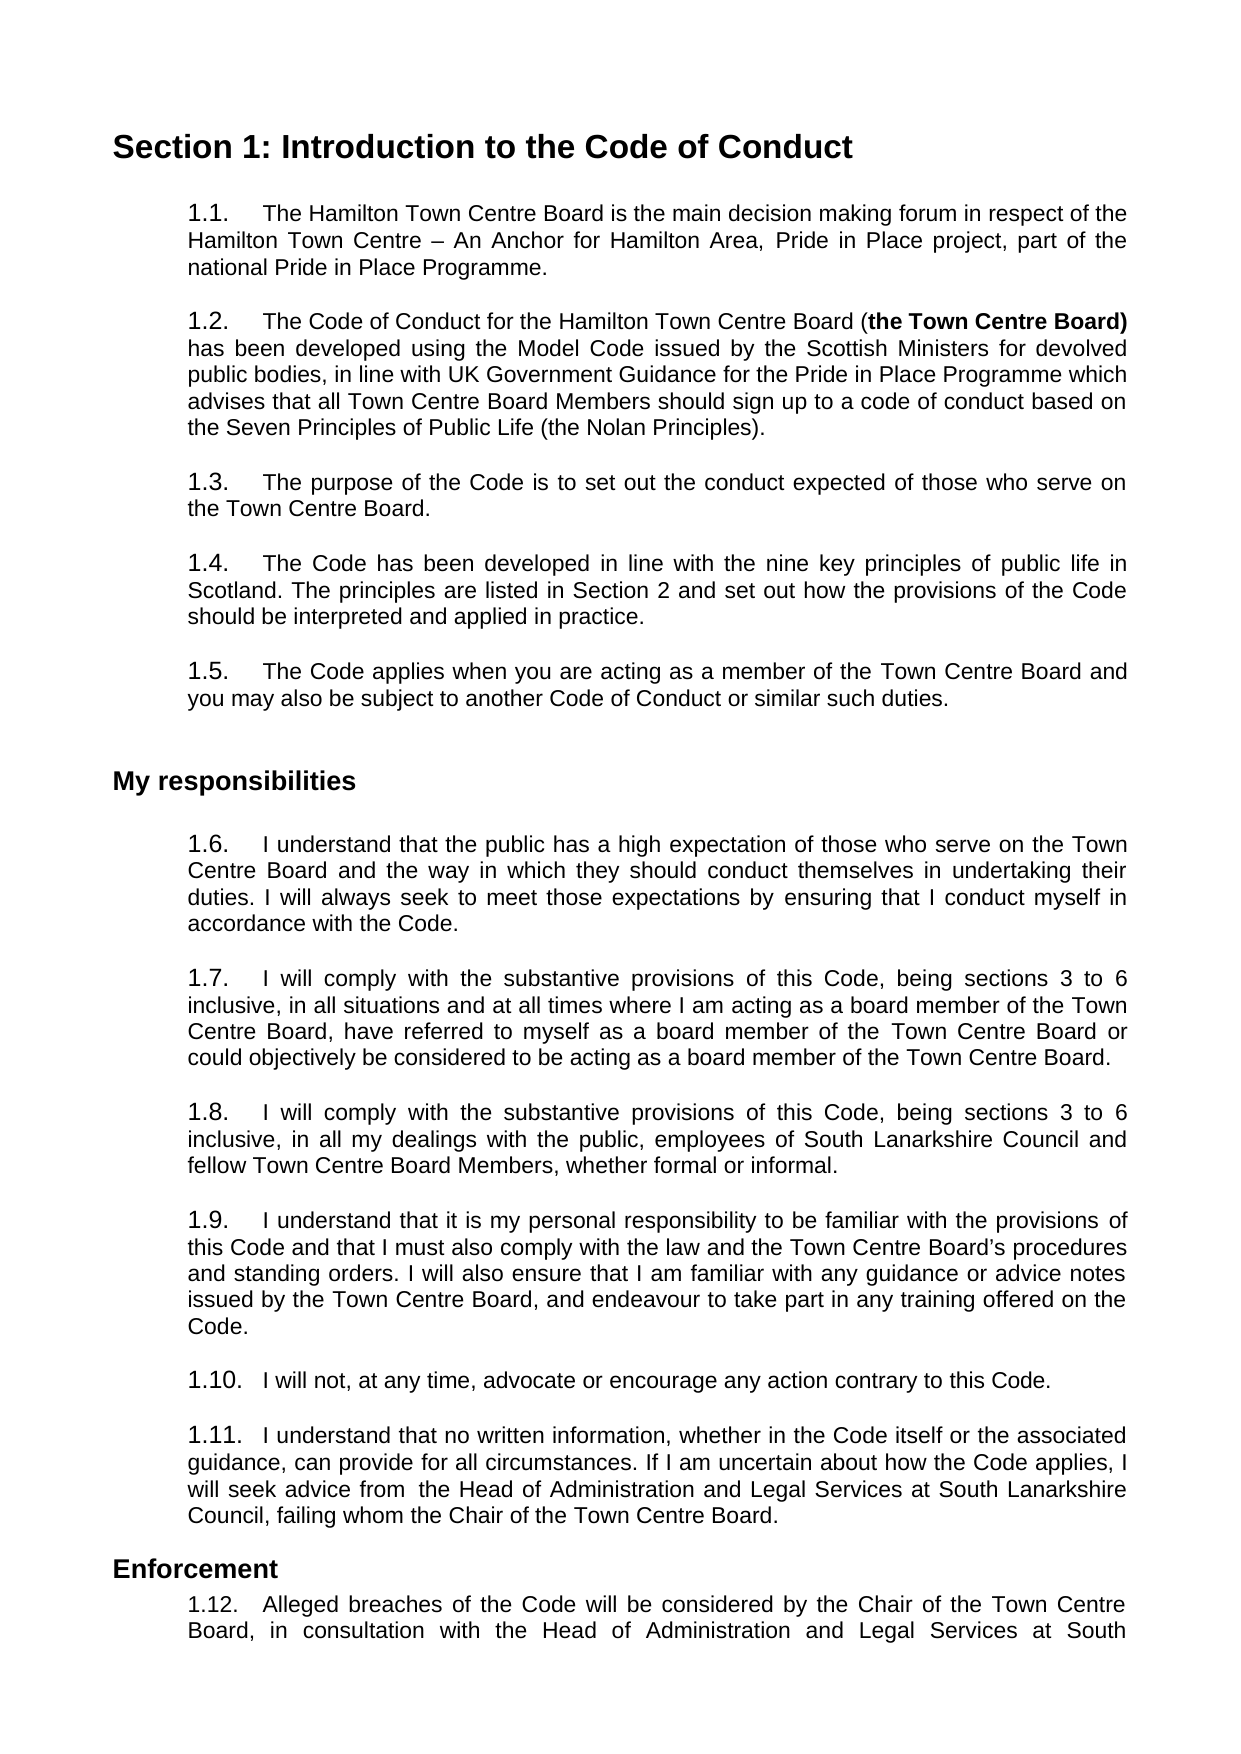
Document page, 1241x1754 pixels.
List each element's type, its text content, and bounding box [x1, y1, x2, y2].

list I will comply with the substantive provisions of this Code, being sections 3 to 6 inclusive, in all my dealings with the public, employees of South Lanarkshire Council and fellow Town Centre Board Members, whether formal or informal. [187, 1097, 1128, 1178]
list The Code has been developed in line with the nine key principles of public life in Scotland. The principles are listed in Section 2 and set out how the provisions of the Code should be interpreted and applied in practice. [187, 548, 1128, 629]
list The Code applies when you are acting as a member of the Town Centre Board and you may also be subject to another Code of Conduct or similar such duties. [187, 656, 1128, 711]
list The Code of Conduct for the Hamilton Town Centre Board (the Town Centre Board) has been developed using the Model Code issued by the Scottish Ministers for devolved public bodies, in line with UK Government Guidance for the Pride in Place Programme which advises that all Town Centre Board Members should sign up to a code of conduct based on the Seven Principles of Public Life (the Nolan Principles). [187, 306, 1128, 440]
list The Hamilton Town Centre Board is the main decision making forum in respect of the Hamilton Town Centre – An Anchor for Hamilton Area, Pride in Place project, part of the national Pride in Place Programme. [187, 198, 1128, 280]
list I will comply with the substantive provisions of this Code, being sections 3 to 6 inclusive, in all situations and at all times where I am acting as a board member of the Town Centre Board, have referred to myself as a board member of the Town Centre Board or could objectively be considered to be acting as a board member of the Town Centre Board. [187, 963, 1128, 1071]
list The purpose of the Code is to set out the conduct expected of those who serve on the Town Centre Board. [187, 467, 1128, 522]
list I will not, at any time, advocate or encourage any action contrary to this Code. [187, 1365, 1128, 1394]
list Alleged breaches of the Code will be considered by the Chair of the Town Centre Board, in consultation with the Head of Administration and Legal Services at South [187, 1591, 1128, 1643]
list I understand that the public has a high expectation of those who serve on the Town Centre Board and the way in which they should conduct themselves in undertaking their duties. I will always seek to meet those expectations by ensuring that I conduct myself in accordance with the Code. [187, 829, 1128, 936]
subtitle Enforcement [112, 1553, 1128, 1584]
subtitle Section 1: Introduction to the Code of Conduct [112, 127, 1128, 166]
list I understand that it is my personal responsibility to be familiar with the provisions of this Code and that I must also comply with the law and the Town Centre Board’s procedures and standing orders. I will also ensure that I am familiar with any guidance or advice notes issued by the Town Centre Board, and endeavour to take part in any training offered on the Code. [187, 1205, 1128, 1339]
list I understand that no written information, whether in the Code itself or the associated guidance, can provide for all circumstances. If I am uncertain about how the Code applies, I will seek advice from the Head of Administration and Legal Services at South Lanarkshire Council, failing whom the Chair of the Town Centre Board. [187, 1420, 1128, 1528]
subtitle My responsibilities [112, 765, 1128, 796]
